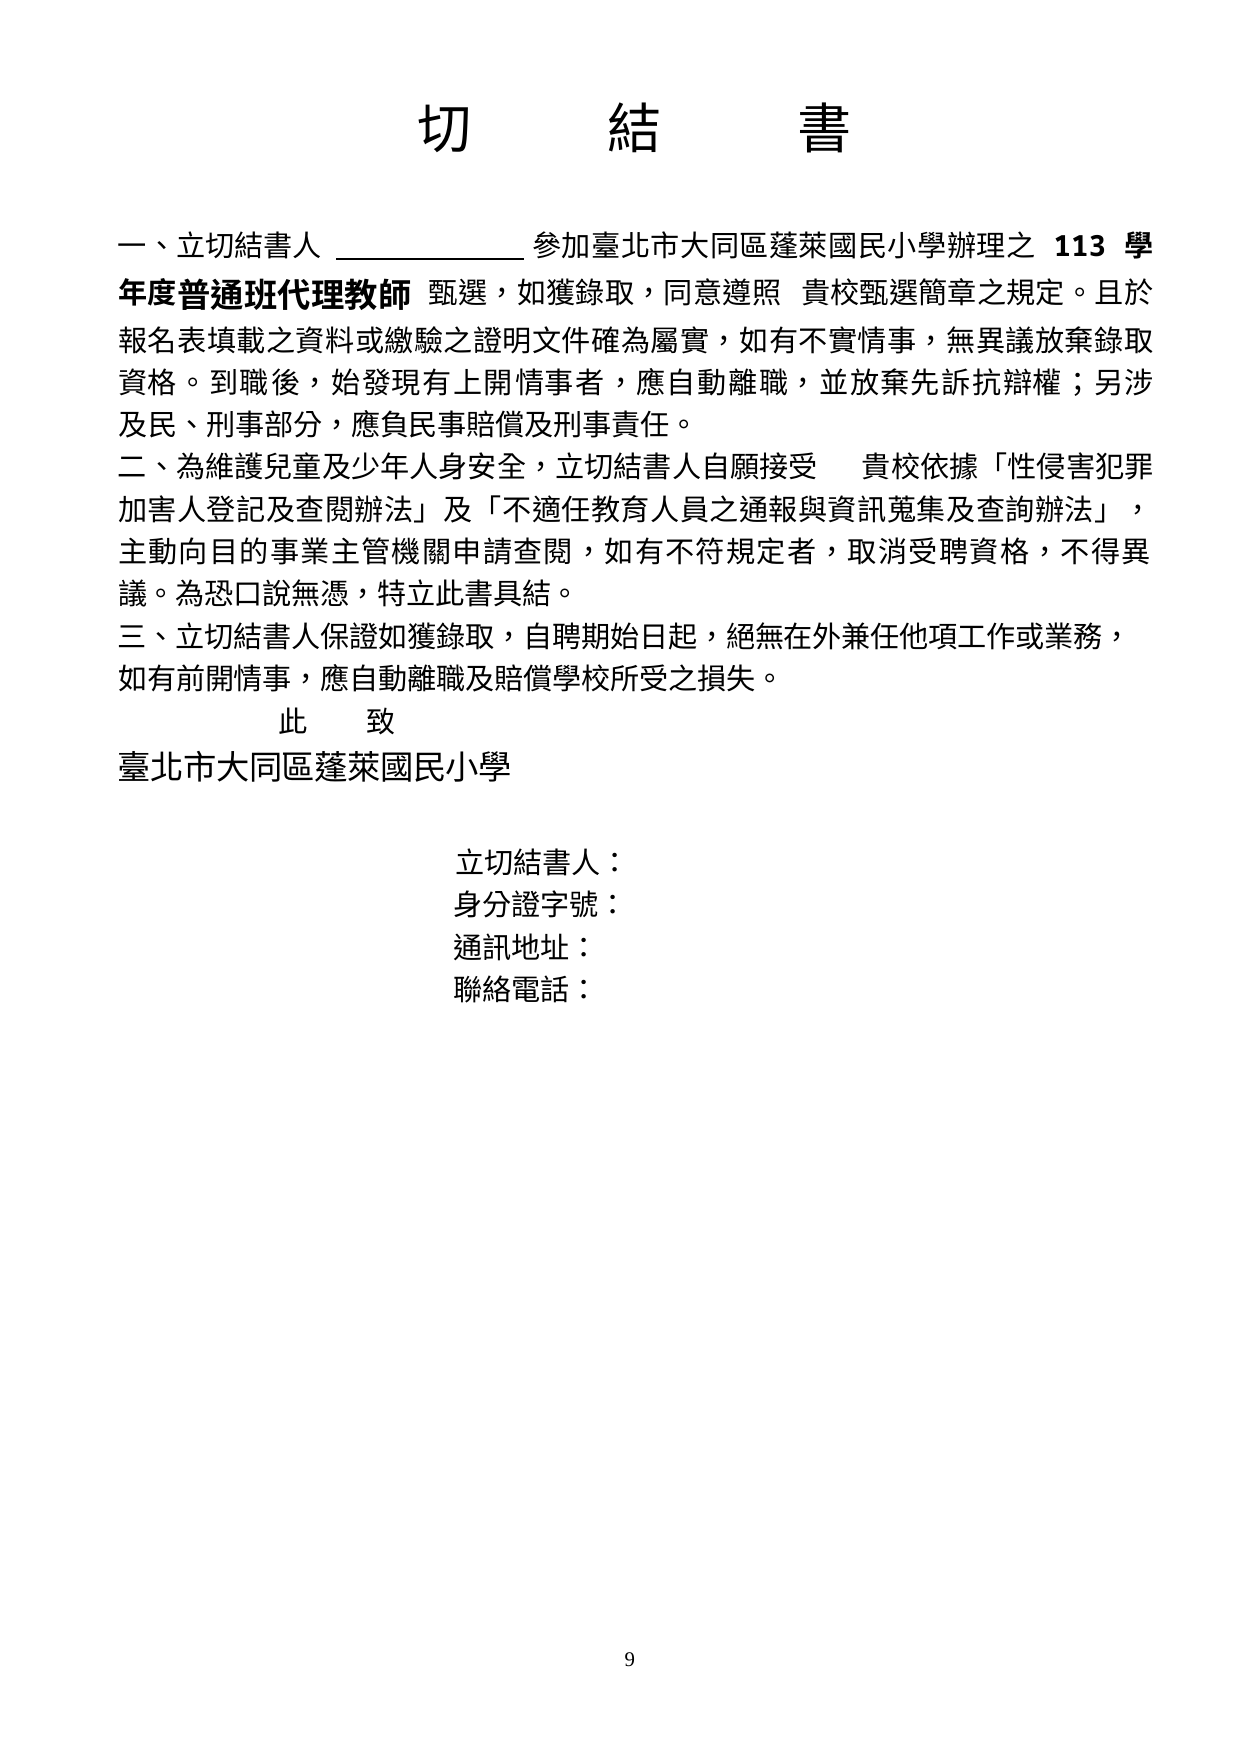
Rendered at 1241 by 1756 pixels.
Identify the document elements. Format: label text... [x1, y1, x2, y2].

text 臺北市大同區蓬萊國民小學 [118, 741, 1205, 789]
text 三、立切結書人保證如獲錄取，自聘期始日起，絕無在外兼任他項工作或業務，如有前開情事，應自動離職及賠償學校所受之損失。 [118, 613, 1153, 698]
subtitle 切 結 書 [65, 85, 1205, 164]
text 立切結書人：身分證字號：通訊地址： 聯絡電話： [453, 839, 631, 1009]
text 此 致 [278, 698, 1205, 741]
text 二、為維護兒童及少年人身安全，立切結書人自願接受 貴校依據「性侵害犯罪加害人登記及查閱辦法」及「不適任教育人員之通報與資訊蒐集及查詢辦法」，主動向目的事業主管機關申請查閱，如有不符規定者，取消受聘資格，不得異議。為恐口說無憑，特立此書具結。 [118, 444, 1154, 613]
text 一、立切結書人 參加臺北市大同區蓬萊國民小學辦理之 113 學年度普通班代理教師 甄選，如獲錄取，同意遵照 貴校甄選簡章之規定。且於報名表填載之資料或繳驗之證明文件確為屬實，如有不實情事，無異議放棄錄取資格。到職後，始發現有上開情事者，應自動離職，並放棄先訴抗辯權；另涉及民、刑事部分，應負民事賠償及刑事責任。 [118, 222, 1154, 444]
